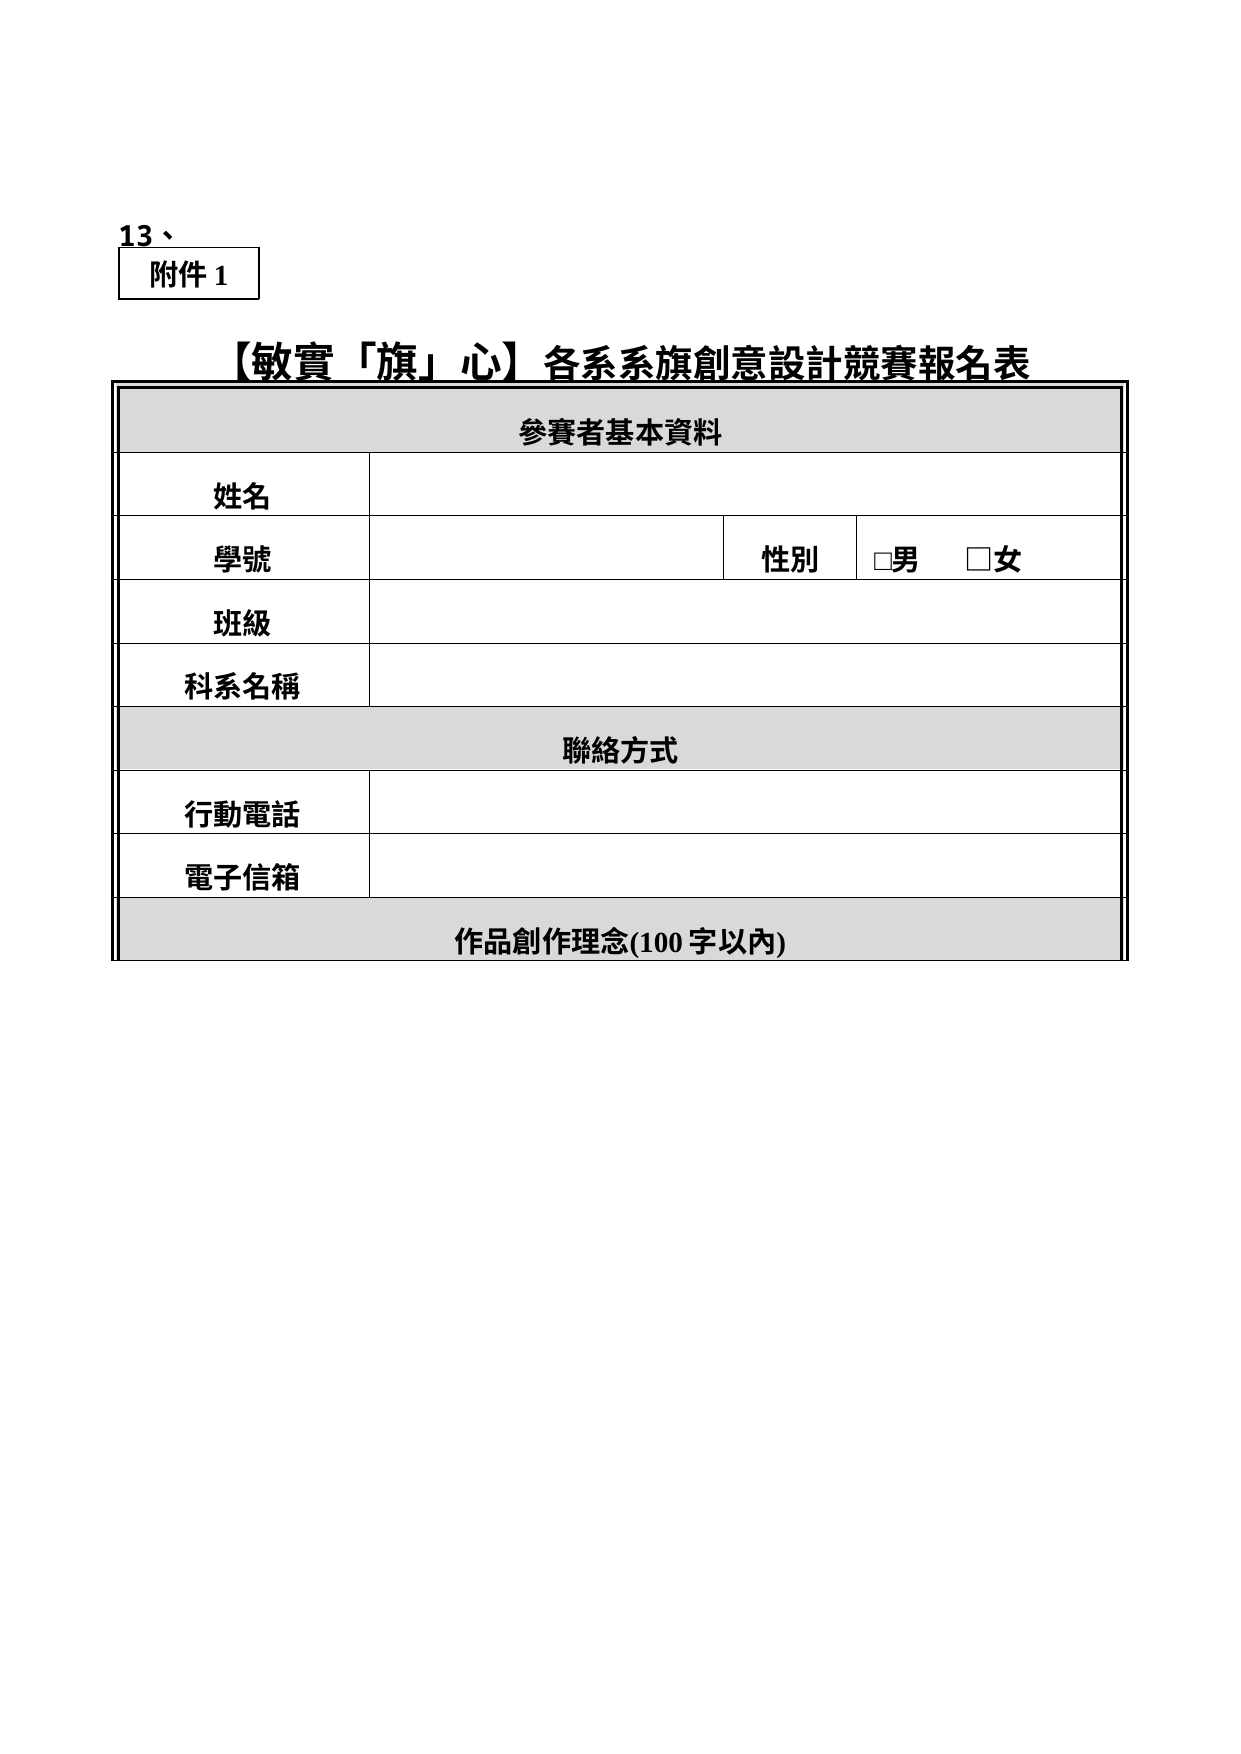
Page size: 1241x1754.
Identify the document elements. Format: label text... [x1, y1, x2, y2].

table_cell 科系名稱 [120, 644, 369, 706]
table_cell [370, 644, 1120, 706]
table_cell 聯絡方式 [120, 707, 1120, 769]
table_cell [370, 771, 1120, 833]
table_cell [370, 834, 1120, 897]
text 附件1 [134, 256, 243, 290]
table_cell 性別 [724, 516, 856, 579]
table_cell 作品創作理念(100字以內) [120, 898, 1120, 960]
table_cell [370, 580, 1120, 642]
table_cell [370, 516, 723, 579]
table_header 參賽者基本資料 [116, 383, 1124, 452]
table_cell 電子信箱 [120, 834, 369, 897]
table_cell [370, 453, 1120, 515]
table_cell 學號 [120, 516, 369, 579]
table_cell 班級 [120, 580, 369, 642]
table_cell 行動電話 [120, 771, 369, 833]
table_cell □男 □女 [857, 516, 1120, 579]
table_cell 姓名 [120, 453, 369, 515]
text 【敏實「旗」心】各系系旗創意設計競賽報名表 [118, 317, 1122, 380]
